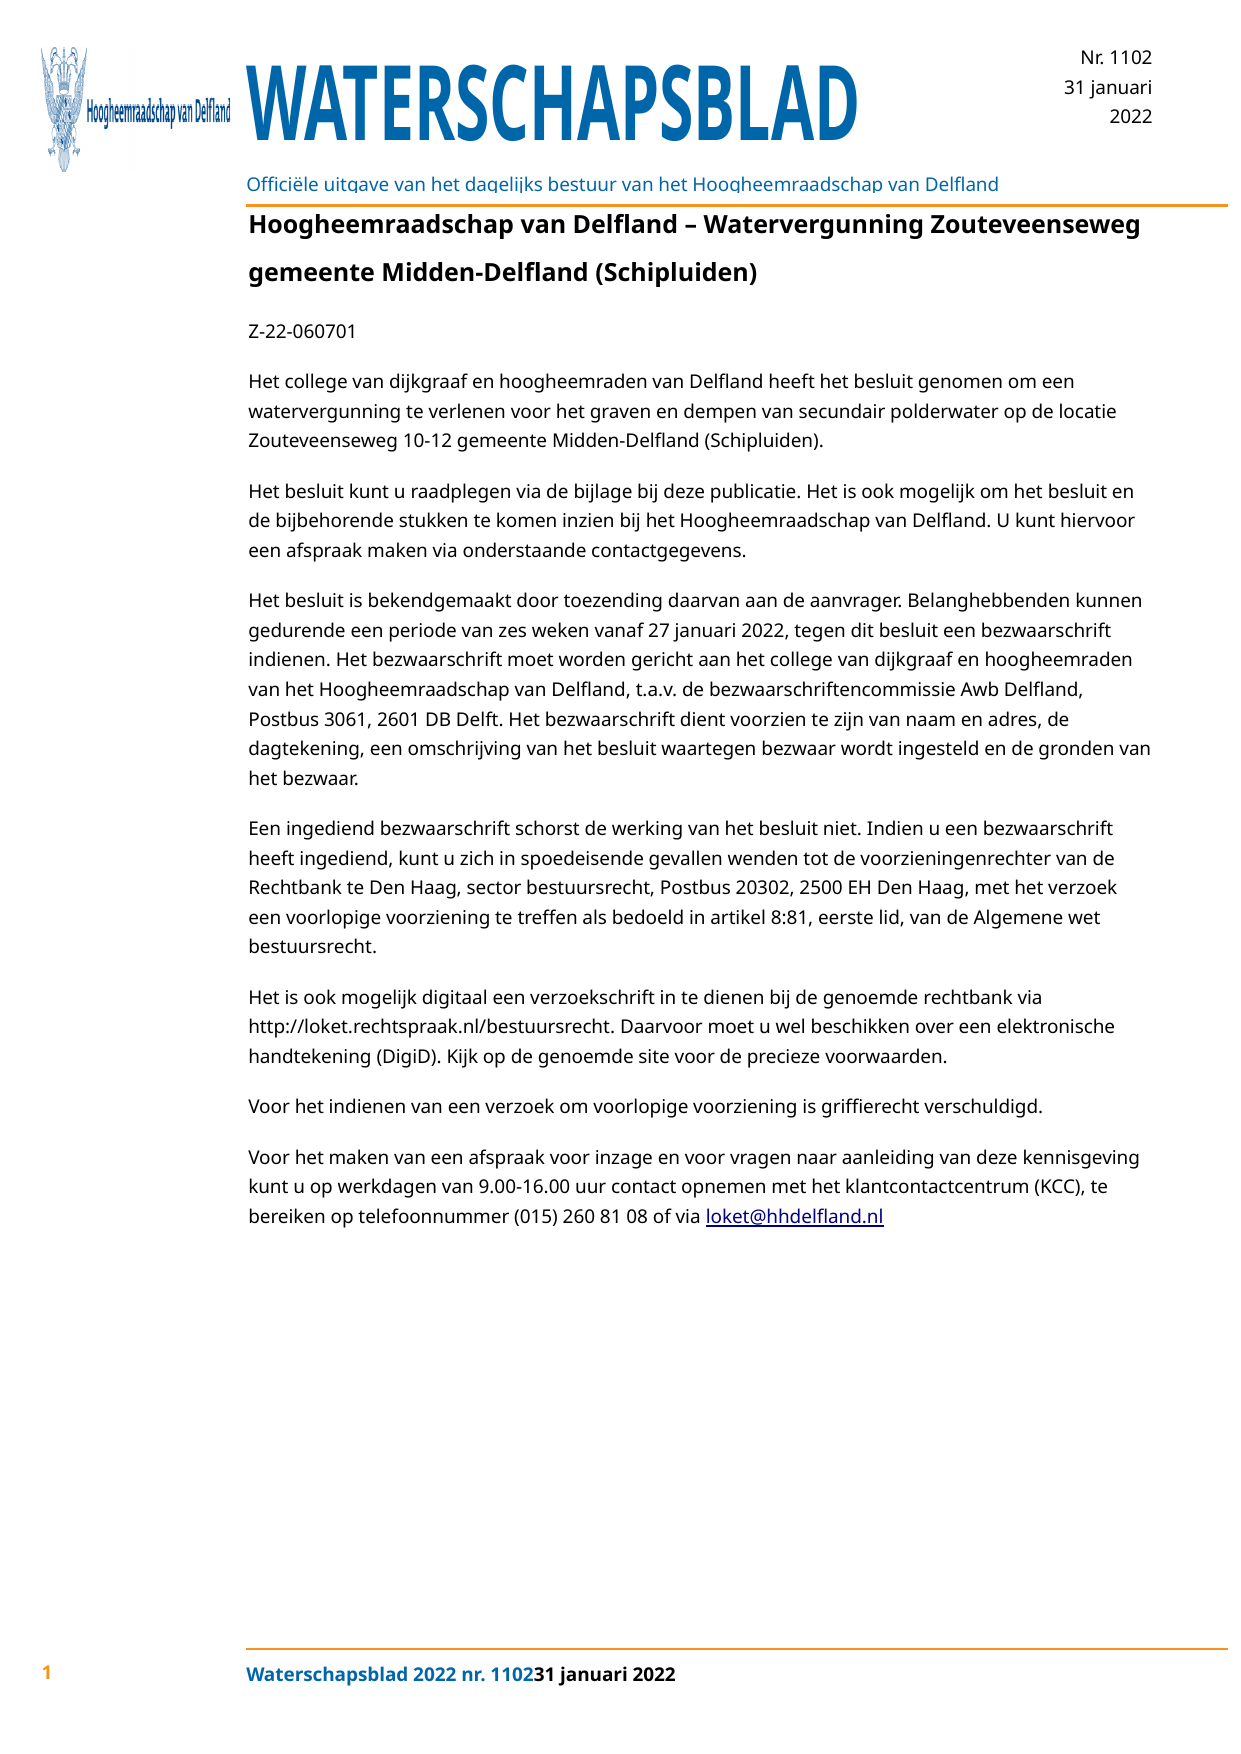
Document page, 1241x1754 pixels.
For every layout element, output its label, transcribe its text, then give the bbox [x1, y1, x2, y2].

text Het is ook mogelijk digitaal een verzoekschrift in te dienen bij de genoemde rechtbank via http://loket.rechtspraak.nl/bestuursrecht. Daarvoor moet u wel beschikken over een elektronische handtekening (DigiD). Kijk op de genoemde site voor de precieze voorwaarden. [248, 984, 1152, 1069]
text Het college van dijkgraaf en hoogheemraden van Delfland heeft het besluit genomen om een watervergunning te verlenen voor het graven en dempen van secundair polderwater op de locatie Zouteveenseweg 10-12 gemeente Midden-Delfland (Schipluiden). [248, 368, 1152, 453]
text Het besluit kunt u raadplegen via de bijlage bij deze publicatie. Het is ook mogelijk om het besluit en de bijbehorende stukken te komen inzien bij het Hoogheemraadschap van Delfland. U kunt hiervoor een afspraak maken via onderstaande contactgegevens. [248, 478, 1152, 563]
text Het besluit is bekendgemaakt door toezending daarvan aan de aanvrager. Belanghebbenden kunnen gedurende een periode van zes weken vanaf 27 januari 2022, tegen dit besluit een bezwaarschrift indienen. Het bezwaarschrift moet worden gericht aan het college van dijkgraaf en hoogheemraden van het Hoogheemraadschap van Delfland, t.a.v. de bezwaarschriftencommissie Awb Delfland, Postbus 3061, 2601 DB Delft. Het bezwaarschrift dient voorzien te zijn van naam en adres, de dagtekening, een omschrijving van het besluit waartegen bezwaar wordt ingesteld en de gronden van het bezwaar. [248, 587, 1152, 791]
text Hoogheemraadschap van Delfland – Watervergunning Zouteveenseweg gemeente Midden-Delfland (Schipluiden) [248, 207, 1152, 288]
text Een ingediend bezwaarschrift schorst de werking van het besluit niet. Indien u een bezwaarschrift heeft ingediend, kunt u zich in spoedeisende gevallen wenden tot de voorzieningenrechter van de Rechtbank te Den Haag, sector bestuursrecht, Postbus 20302, 2500 EH Den Haag, met het verzoek een voorlopige voorziening te treffen als bedoeld in artikel 8:81, eerste lid, van de Algemene wet bestuursrecht. [248, 815, 1152, 959]
text Voor het indienen van een verzoek om voorlopige voorziening is griffierecht verschuldigd. [248, 1094, 1152, 1119]
text Voor het maken van een afspraak voor inzage en voor vragen naar aanleiding van deze kennisgeving kunt u op werkdagen van 9.00-16.00 uur contact opnemen met het klantcontactcentrum (KCC), te bereiken op telefoonnummer (015) 260 81 08 of via loket@hhdelfland.nl [248, 1144, 1152, 1229]
text Z-22-060701 [248, 318, 1152, 344]
picture [41, 47, 231, 172]
